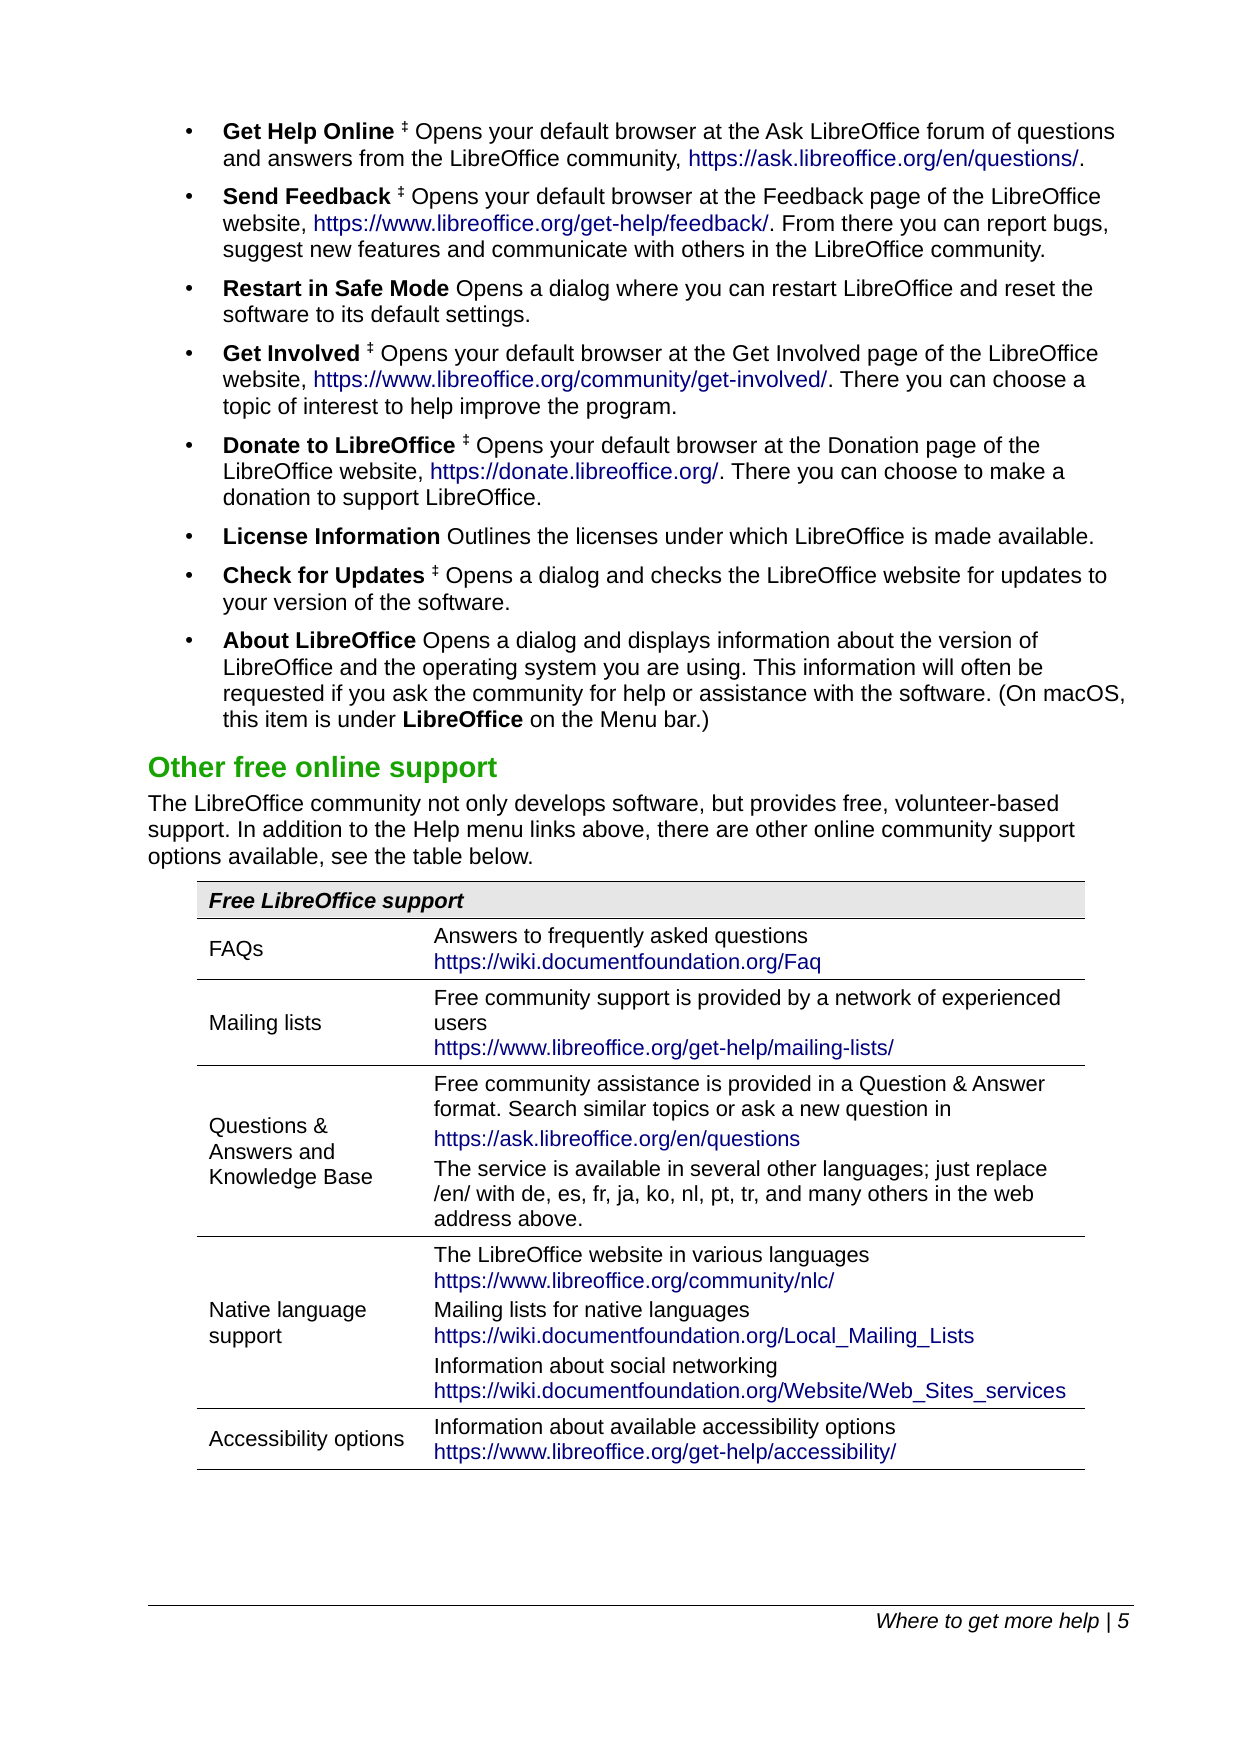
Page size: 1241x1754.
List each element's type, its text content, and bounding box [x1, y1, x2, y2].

list License Information Outlines the licenses under which LibreOffice is made available. [185, 523, 1134, 549]
text The LibreOffice community not only develops software, but provides free, volunteer-based support. In addition to the Help menu links above, there are other online community support options available, see the table below. [148, 790, 1134, 869]
subtitle Other free online support [148, 750, 1134, 784]
table_cell Questions & Answers and Knowledge Base [197, 1066, 422, 1236]
list Send Feedback ‡ Opens your default browser at the Feedback page of the LibreOffice website, https://www.libreoffice.org/get-help/feedback/. From there you can report bugs, suggest new features and communicate with others in the LibreOffice community. [185, 183, 1134, 262]
table_cell Native language support [197, 1237, 422, 1408]
table_cell Information about available accessibility options https://www.libreoffice.org/get-help/accessibility/ [422, 1409, 1085, 1469]
table_cell Free community assistance is provided in a Question & Answer format. Search similar topics or ask a new question in https://ask.libreoffice.org/en/questions The service is available in several other languages; just replace /en/ with de, es, fr, ja, ko, nl, pt, tr, and many others in the web address above. [422, 1066, 1085, 1236]
list About LibreOffice Opens a dialog and displays information about the version of LibreOffice and the operating system you are using. This information will often be requested if you ask the community for help or assistance with the software. (On macOS, this item is under LibreOffice on the Menu bar.) [185, 627, 1134, 733]
table_cell The LibreOffice website in various languages https://www.libreoffice.org/community/nlc/ Mailing lists for native languages https://wiki.documentfoundation.org/Local_Mailing_Lists Information about social networking https://wiki.documentfoundation.org/Website/Web_Sites_services [422, 1237, 1085, 1408]
list Get Involved ‡ Opens your default browser at the Get Involved page of the LibreOffice website, https://www.libreoffice.org/community/get-involved/. There you can choose a topic of interest to help improve the program. [185, 340, 1134, 419]
table_header Free LibreOffice support [197, 882, 1085, 917]
list Restart in Safe Mode Opens a dialog where you can restart LibreOffice and reset the software to its default settings. [185, 275, 1134, 328]
table_cell Free community support is provided by a network of experienced users https://www.libreoffice.org/get-help/mailing-lists/ [422, 980, 1085, 1065]
table_cell FAQs [197, 919, 422, 978]
list Check for Updates ‡ Opens a dialog and checks the LibreOffice website for updates to your version of the software. [185, 562, 1134, 615]
list Get Help Online ‡ Opens your default browser at the Ask LibreOffice forum of questions and answers from the LibreOffice community, https://ask.libreoffice.org/en/questions/. [185, 118, 1134, 171]
list Donate to LibreOffice ‡ Opens your default browser at the Donation page of the LibreOffice website, https://donate.libreoffice.org/. There you can choose to make a donation to support LibreOffice. [185, 432, 1134, 511]
table_cell Accessibility options [197, 1409, 422, 1469]
table_cell Mailing lists [197, 980, 422, 1065]
table_cell Answers to frequently asked questions https://wiki.documentfoundation.org/Faq [422, 919, 1085, 978]
